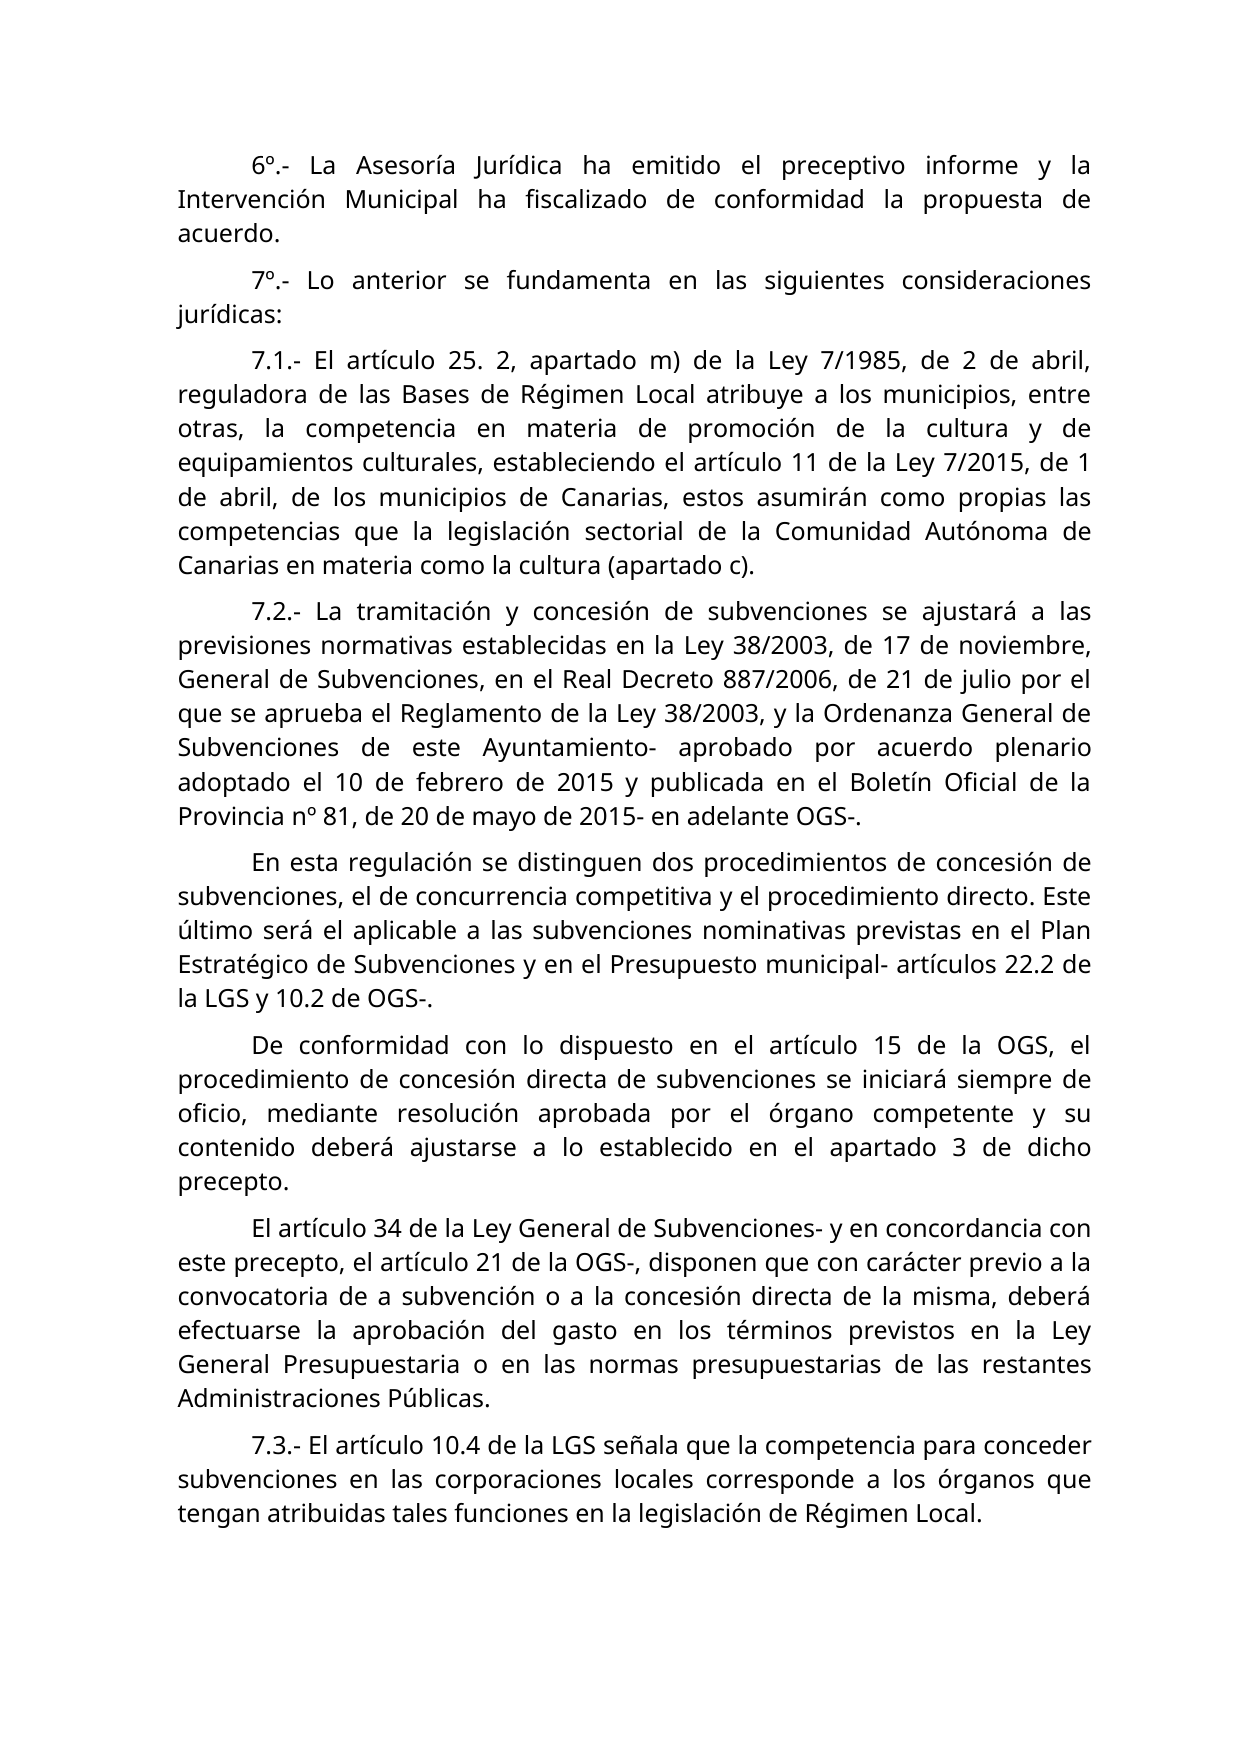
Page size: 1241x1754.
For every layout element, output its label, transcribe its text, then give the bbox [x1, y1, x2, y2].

text En esta regulación se distinguen dos procedimientos de concesión de subvenciones, el de concurrencia competitiva y el procedimiento directo. Este último será el aplicable a las subvenciones nominativas previstas en el Plan Estratégico de Subvenciones y en el Presupuesto municipal- artículos 22.2 de la LGS y 10.2 de OGS-. [177, 845, 1093, 1015]
text 6º.- La Asesoría Jurídica ha emitido el preceptivo informe y la Intervención Municipal ha fiscalizado de conformidad la propuesta de acuerdo. [177, 148, 1093, 250]
text De conformidad con lo dispuesto en el artículo 15 de la OGS, el procedimiento de concesión directa de subvenciones se iniciará siempre de oficio, mediante resolución aprobada por el órgano competente y su contenido deberá ajustarse a lo establecido en el apartado 3 de dicho precepto. [177, 1028, 1093, 1198]
text 7.2.- La tramitación y concesión de subvenciones se ajustará a las previsiones normativas establecidas en la Ley 38/2003, de 17 de noviembre, General de Subvenciones, en el Real Decreto 887/2006, de 21 de julio por el que se aprueba el Reglamento de la Ley 38/2003, y la Ordenanza General de Subvenciones de este Ayuntamiento- aprobado por acuerdo plenario adoptado el 10 de febrero de 2015 y publicada en el Boletín Oficial de la Provincia nº 81, de 20 de mayo de 2015- en adelante OGS-. [177, 594, 1093, 832]
text 7.3.- El artículo 10.4 de la LGS señala que la competencia para conceder subvenciones en las corporaciones locales corresponde a los órganos que tengan atribuidas tales funciones en la legislación de Régimen Local. [177, 1427, 1093, 1529]
text El artículo 34 de la Ley General de Subvenciones- y en concordancia con este precepto, el artículo 21 de la OGS-, disponen que con carácter previo a la convocatoria de a subvención o a la concesión directa de la misma, deberá efectuarse la aprobación del gasto en los términos previstos en la Ley General Presupuestaria o en las normas presupuestarias de las restantes Administraciones Públicas. [177, 1210, 1093, 1415]
text 7.1.- El artículo 25. 2, apartado m) de la Ley 7/1985, de 2 de abril, reguladora de las Bases de Régimen Local atribuye a los municipios, entre otras, la competencia en materia de promoción de la cultura y de equipamientos culturales, estableciendo el artículo 11 de la Ley 7/2015, de 1 de abril, de los municipios de Canarias, estos asumirán como propias las competencias que la legislación sectorial de la Comunidad Autónoma de Canarias en materia como la cultura (apartado c). [177, 343, 1093, 581]
text 7º.- Lo anterior se fundamenta en las siguientes consideraciones jurídicas: [177, 262, 1093, 330]
